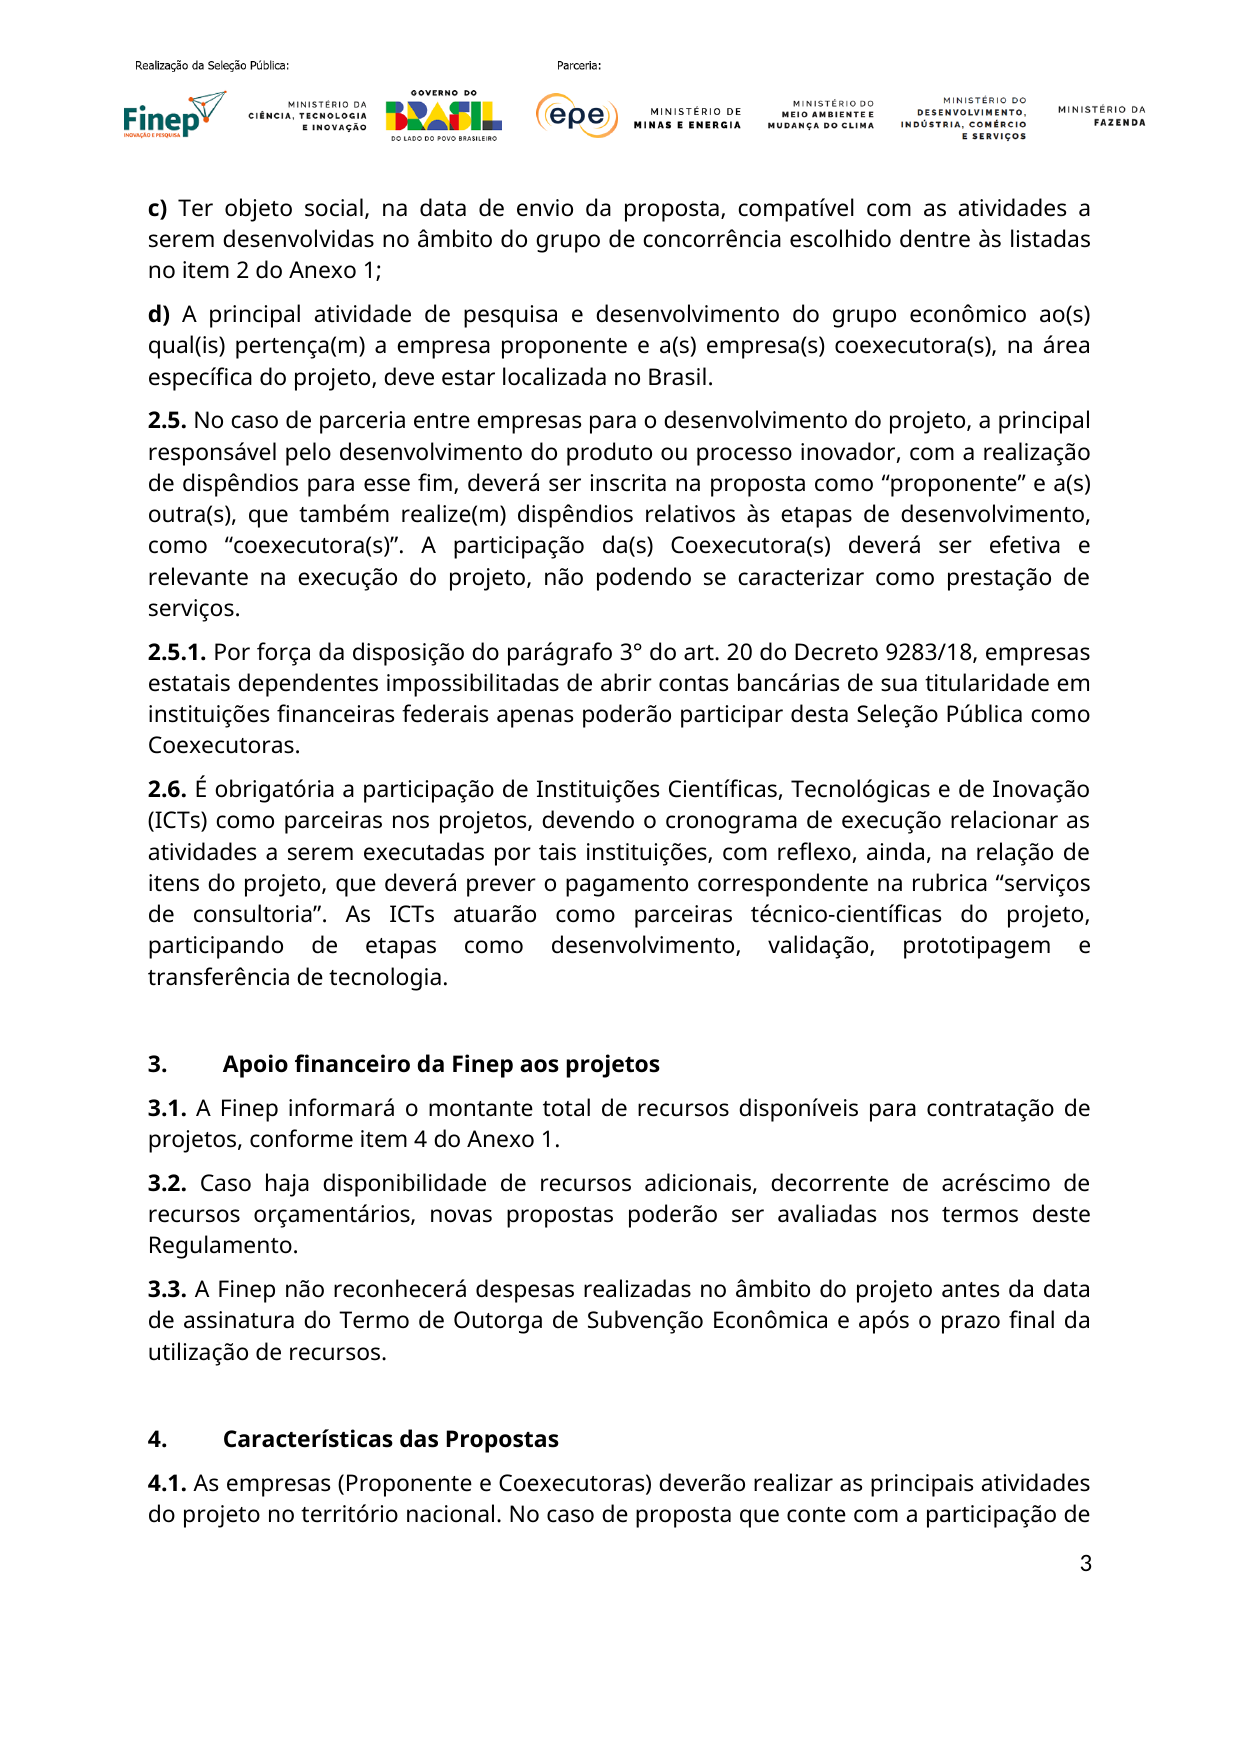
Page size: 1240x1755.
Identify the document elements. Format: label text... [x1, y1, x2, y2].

list Características das Propostas [148, 1423, 1092, 1454]
text d) A principal atividade de pesquisa e desenvolvimento do grupo econômico ao(s) qual(is) pertença(m) a empresa proponente e a(s) empresa(s) coexecutora(s), na área específica do projeto, deve estar localizada no Brasil. [148, 298, 1092, 392]
list 3.3. A Finep não reconhecerá despesas realizadas no âmbito do projeto antes da data de assinatura do Termo de Outorga de Subvenção Econômica e após o prazo final da utilização de recursos. [148, 1273, 1092, 1367]
list Apoio financeiro da Finep aos projetos [148, 1048, 1092, 1079]
text 3.1. A Finep informará o montante total de recursos disponíveis para contratação de projetos, conforme item 4 do Anexo 1. [148, 1092, 1092, 1154]
text c) Ter objeto social, na data de envio da proposta, compatível com as atividades a serem desenvolvidas no âmbito do grupo de concorrência escolhido dentre às listadas no item 2 do Anexo 1; [148, 192, 1092, 286]
text 2.5. No caso de parceria entre empresas para o desenvolvimento do projeto, a principal responsável pelo desenvolvimento do produto ou processo inovador, com a realização de dispêndios para esse fim, deverá ser inscrita na proposta como “proponente” e a(s) outra(s), que também realize(m) dispêndios relativos às etapas de desenvolvimento, como “coexecutora(s)”. A participação da(s) Coexecutora(s) deverá ser efetiva e relevante na execução do projeto, não podendo se caracterizar como prestação de serviços. [148, 404, 1092, 623]
text 3.2. Caso haja disponibilidade de recursos adicionais, decorrente de acréscimo de recursos orçamentários, novas propostas poderão ser avaliadas nos termos deste Regulamento. [148, 1167, 1092, 1261]
text 2.6. É obrigatória a participação de Instituições Científicas, Tecnológicas e de Inovação (ICTs) como parceiras nos projetos, devendo o cronograma de execução relacionar as atividades a serem executadas por tais instituições, com reflexo, ainda, na relação de itens do projeto, que deverá prever o pagamento correspondente na rubrica “serviços de consultoria”. As ICTs atuarão como parceiras técnico-científicas do projeto, participando de etapas como desenvolvimento, validação, prototipagem e transferência de tecnologia. [148, 773, 1092, 992]
text 4.1. As empresas (Proponente e Coexecutoras) deverão realizar as principais atividades do projeto no território nacional. No caso de proposta que conte com a participação de [148, 1467, 1092, 1529]
text 2.5.1. Por força da disposição do parágrafo 3° do art. 20 do Decreto 9283/18, empresas estatais dependentes impossibilitadas de abrir contas bancárias de sua titularidade em instituições financeiras federais apenas poderão participar desta Seleção Pública como Coexecutoras. [148, 636, 1092, 761]
